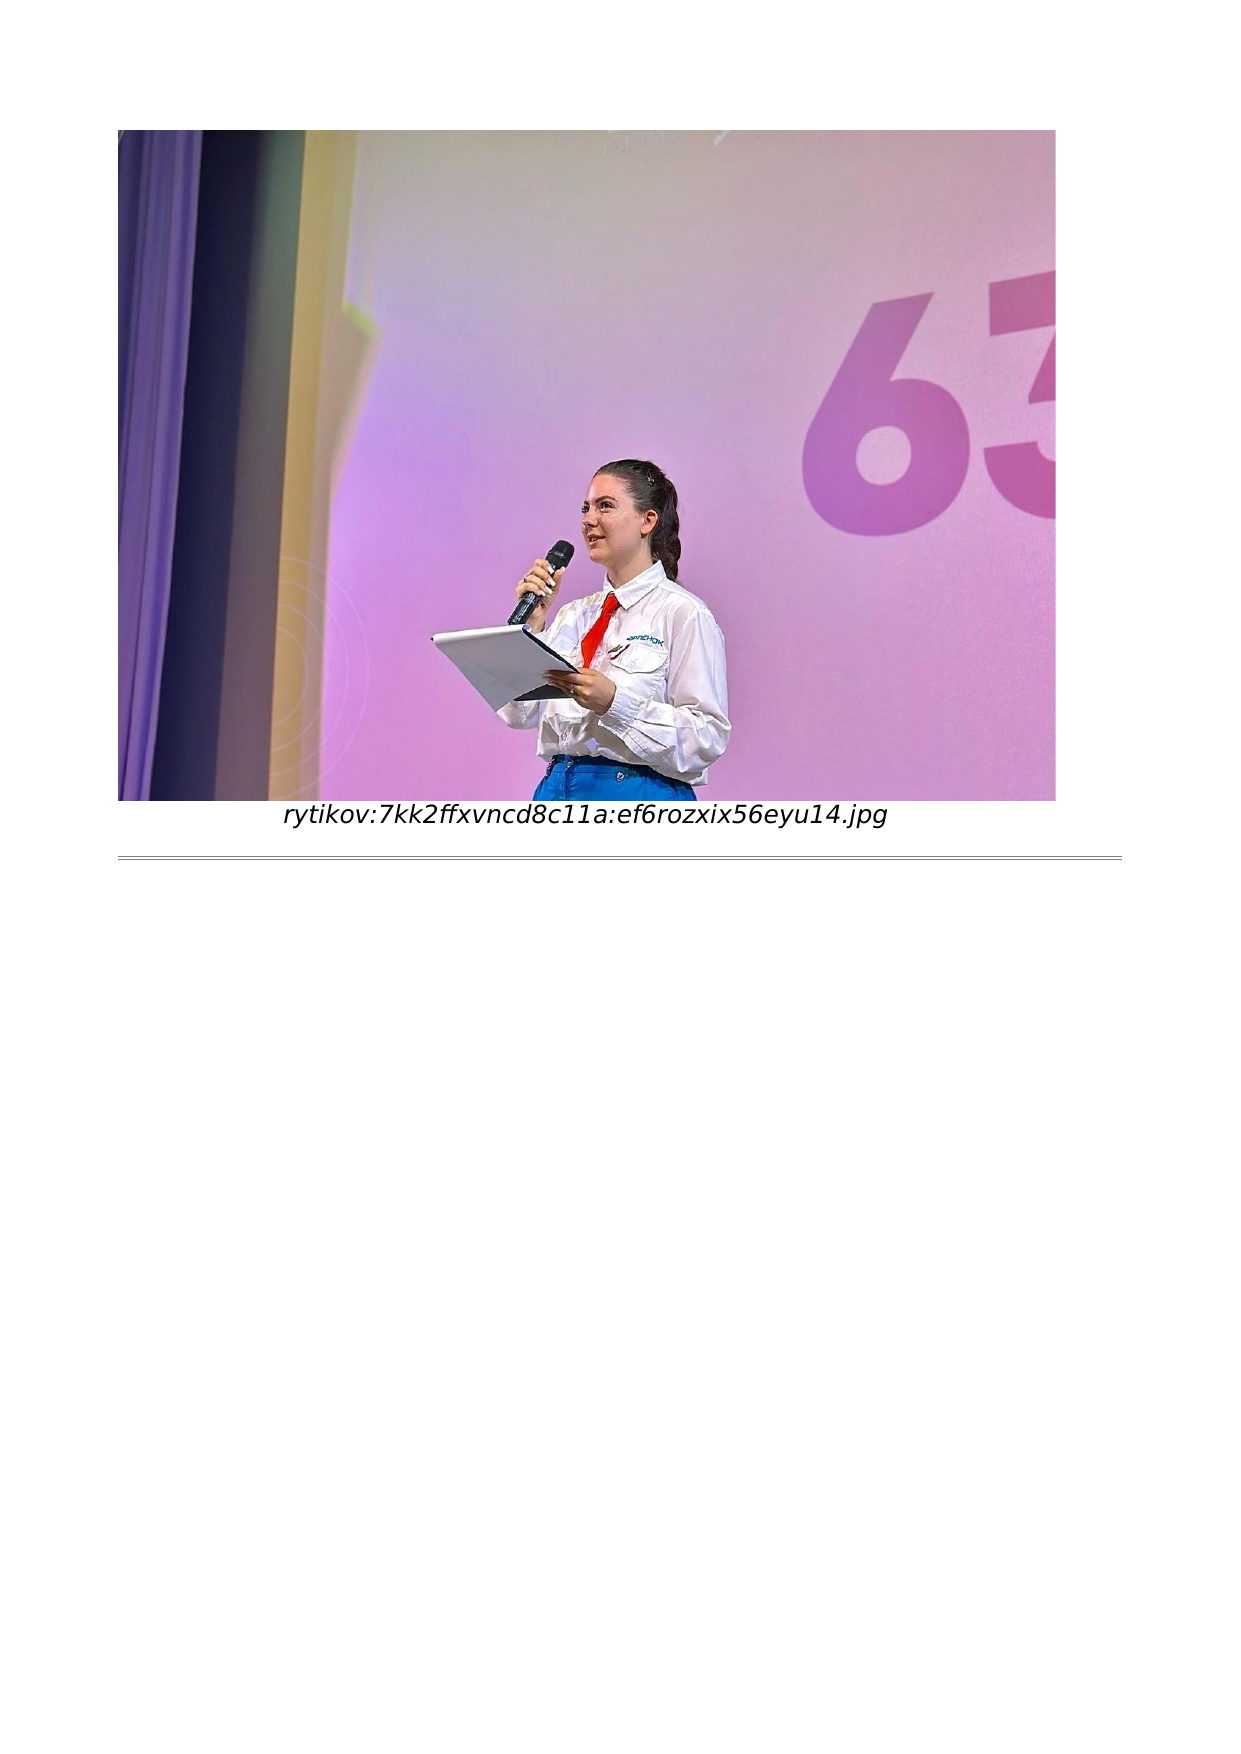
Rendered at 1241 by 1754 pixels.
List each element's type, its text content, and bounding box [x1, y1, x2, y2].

picture [118, 130, 1056, 801]
text rytikov:7kk2ffxvncd8c11a:ef6rozxix56eyu14.jpg [118, 801, 1056, 829]
